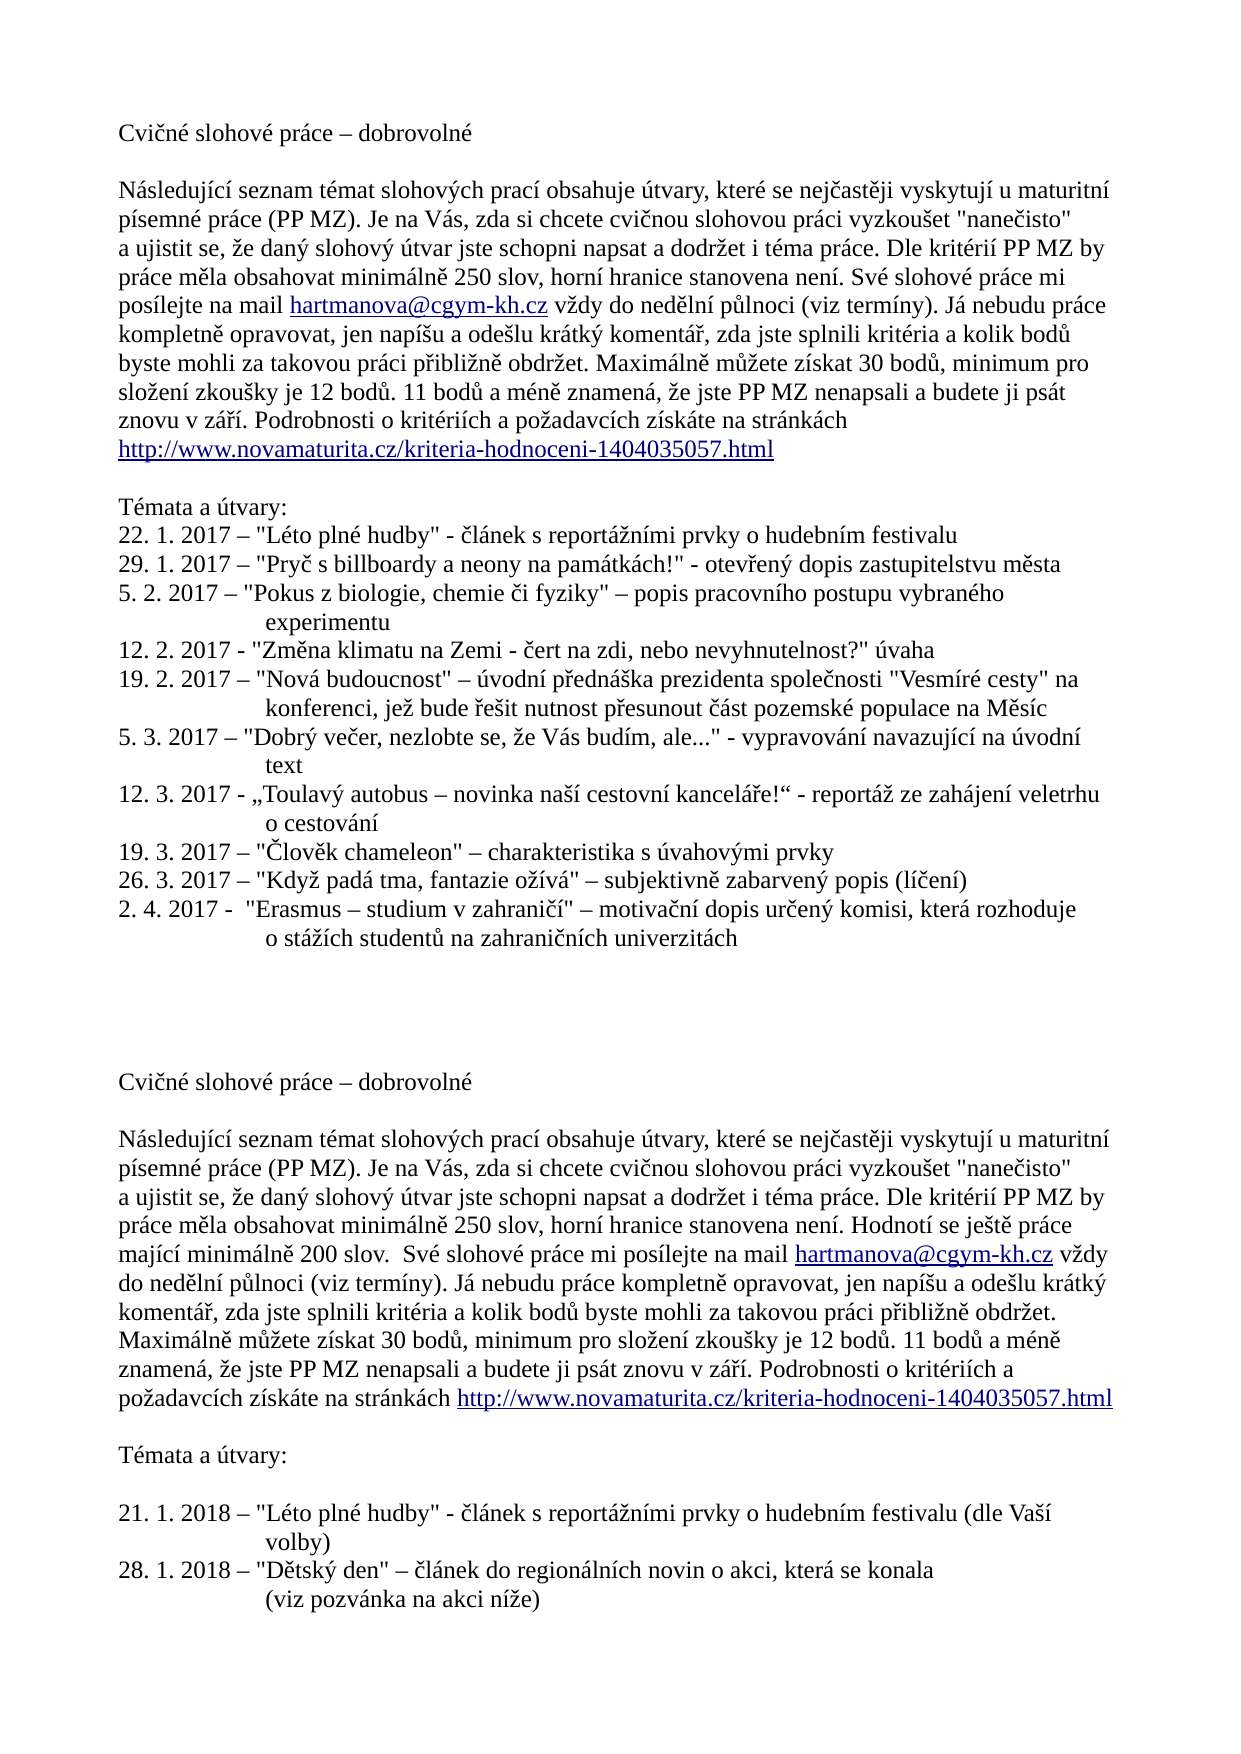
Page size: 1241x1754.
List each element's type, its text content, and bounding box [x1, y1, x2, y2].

text o stážích studentů na zahraničních univerzitách [118, 923, 1122, 952]
text 26. 3. 2017 – "Když padá tma, fantazie ožívá" – subjektivně zabarvený popis (líčení) [118, 866, 1122, 894]
text 29. 1. 2017 – "Pryč s billboardy a neony na památkách!" - otevřený dopis zastupitelstvu města [118, 549, 1122, 578]
text 22. 1. 2017 – "Léto plné hudby" - článek s reportážními prvky o hudebním festivalu [118, 521, 1122, 549]
text 2. 4. 2017 - "Erasmus – studium v zahraničí" – motivační dopis určený komisi, která rozhoduje [118, 894, 1122, 923]
text 12. 2. 2017 - "Změna klimatu na Zemi - čert na zdi, nebo nevyhnutelnost?" úvaha [118, 636, 1122, 664]
text 5. 2. 2017 – "Pokus z biologie, chemie či fyziky" – popis pracovního postupu vybraného experimentu [118, 578, 1122, 636]
text 28. 1. 2018 – "Dětský den" – článek do regionálních novin o akci, která se konala [118, 1556, 1122, 1584]
text 21. 1. 2018 – "Léto plné hudby" - článek s reportážními prvky o hudebním festivalu (dle Vaší volby) [118, 1498, 1122, 1556]
text Cvičné slohové práce – dobrovolné [118, 118, 1122, 147]
text Následující seznam témat slohových prací obsahuje útvary, které se nejčastěji vyskytují u maturitní písemné práce (PP MZ). Je na Vás, zda si chcete cvičnou slohovou práci vyzkoušet "nanečisto" a ujistit se, že daný slohový útvar jste schopni napsat a dodržet i téma práce. Dle kritérií PP MZ by práce měla obsahovat minimálně 250 slov, horní hranice stanovena není. Hodnotí se ještě práce mající minimálně 200 slov. Své slohové práce mi posílejte na mail hartmanova@cgym-kh.cz vždy do nedělní půlnoci (viz termíny). Já nebudu práce kompletně opravovat, jen napíšu a odešlu krátký komentář, zda jste splnili kritéria a kolik bodů byste mohli za takovou práci přibližně obdržet. Maximálně můžete získat 30 bodů, minimum pro složení zkoušky je 12 bodů. 11 bodů a méně znamená, že jste PP MZ nenapsali a budete ji psát znovu v září. Podrobnosti o kritériích a požadavcích získáte na stránkách http://www.novamaturita.cz/kriteria-hodnoceni-1404035057.html [118, 1124, 1122, 1412]
text 19. 3. 2017 – "Člověk chameleon" – charakteristika s úvahovými prvky [118, 837, 1122, 866]
text 5. 3. 2017 – "Dobrý večer, nezlobte se, že Vás budím, ale..." - vypravování navazující na úvodní text [118, 722, 1122, 779]
text Témata a útvary: [118, 1441, 1122, 1469]
text Následující seznam témat slohových prací obsahuje útvary, které se nejčastěji vyskytují u maturitní písemné práce (PP MZ). Je na Vás, zda si chcete cvičnou slohovou práci vyzkoušet "nanečisto" a ujistit se, že daný slohový útvar jste schopni napsat a dodržet i téma práce. Dle kritérií PP MZ by práce měla obsahovat minimálně 250 slov, horní hranice stanovena není. Své slohové práce mi posílejte na mail hartmanova@cgym-kh.cz vždy do nedělní půlnoci (viz termíny). Já nebudu práce kompletně opravovat, jen napíšu a odešlu krátký komentář, zda jste splnili kritéria a kolik bodů byste mohli za takovou práci přibližně obdržet. Maximálně můžete získat 30 bodů, minimum pro složení zkoušky je 12 bodů. 11 bodů a méně znamená, že jste PP MZ nenapsali a budete ji psát znovu v září. Podrobnosti o kritériích a požadavcích získáte na stránkách http://www.novamaturita.cz/kriteria-hodnoceni-1404035057.html [118, 176, 1122, 463]
text (viz pozvánka na akci níže) [118, 1584, 1122, 1613]
text 12. 3. 2017 - „Toulavý autobus – novinka naší cestovní kanceláře!“ - reportáž ze zahájení veletrhu o cestování [118, 779, 1122, 837]
text Témata a útvary: [118, 492, 1122, 521]
text Cvičné slohové práce – dobrovolné [118, 1067, 1122, 1096]
text 19. 2. 2017 – "Nová budoucnost" – úvodní přednáška prezidenta společnosti "Vesmíré cesty" na konferenci, jež bude řešit nutnost přesunout část pozemské populace na Měsíc [118, 664, 1122, 722]
